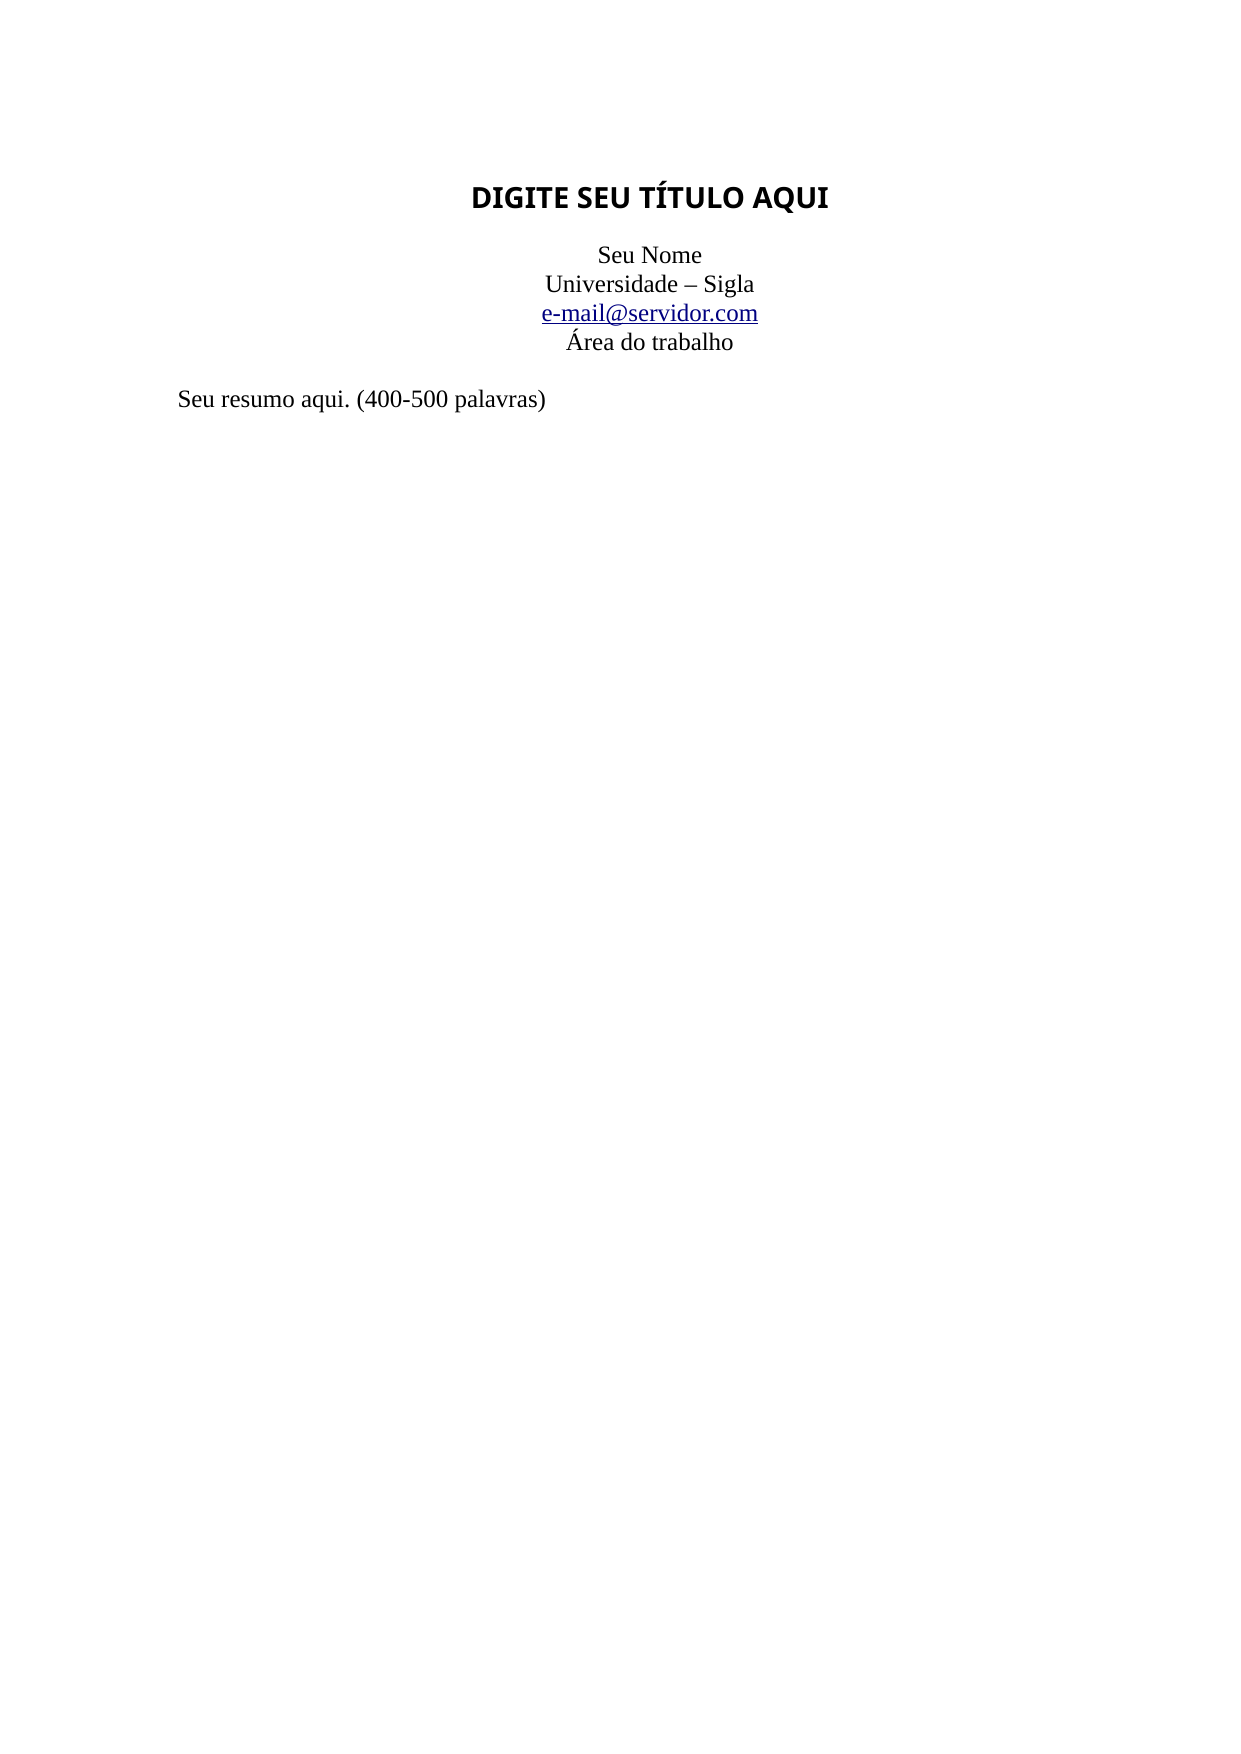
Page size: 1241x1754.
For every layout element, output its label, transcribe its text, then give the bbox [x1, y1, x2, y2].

text Seu resumo aqui. (400-500 palavras) [177, 384, 1122, 413]
text Área do trabalho [177, 327, 1122, 356]
subtitle Digite seu título aqui [177, 177, 1122, 217]
text Universidade – Sigla [177, 269, 1122, 298]
text Seu Nome [177, 241, 1122, 269]
text e-mail@servidor.com [177, 298, 1122, 327]
